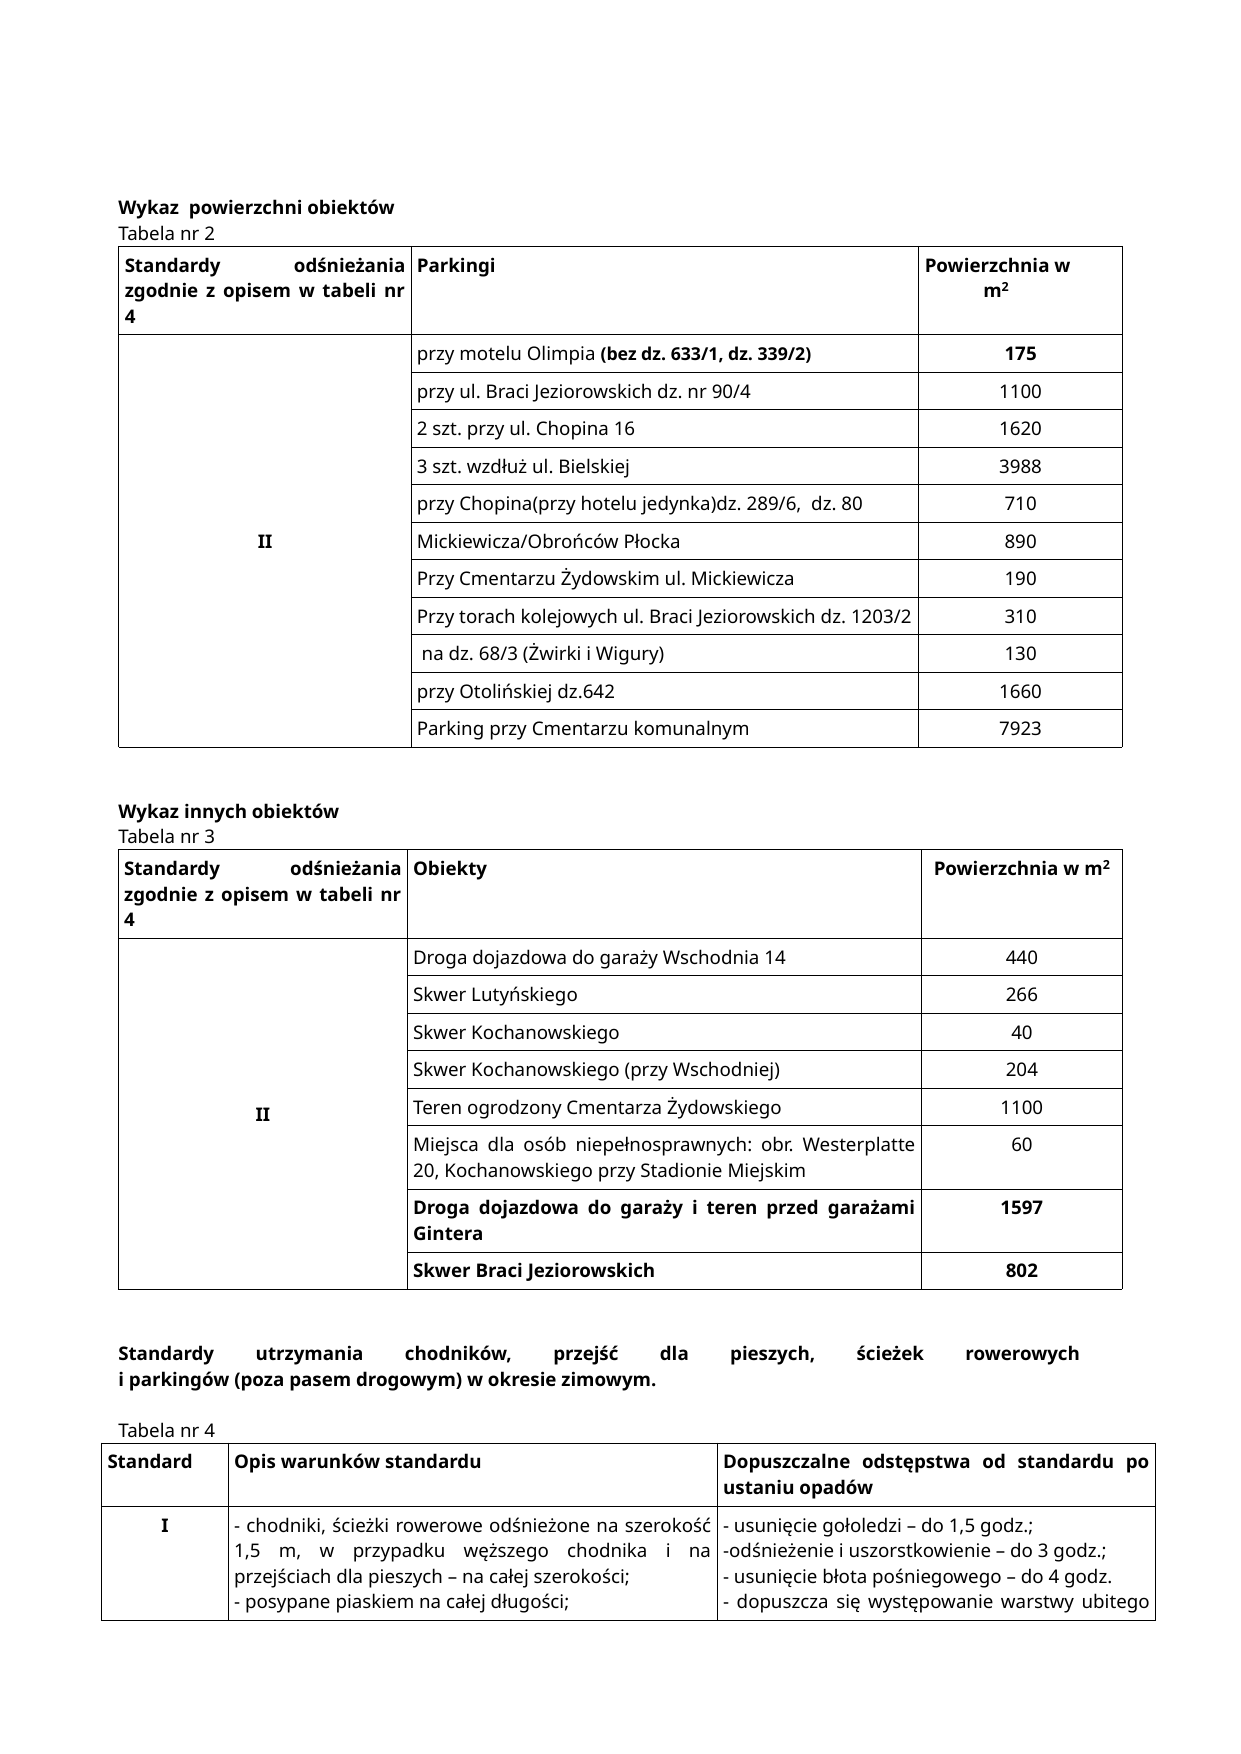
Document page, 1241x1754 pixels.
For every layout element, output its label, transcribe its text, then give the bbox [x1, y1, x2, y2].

table_cell 1660 [919, 673, 1122, 709]
table_cell Skwer Kochanowskiego (przy Wschodniej) [408, 1051, 921, 1088]
table_cell 1620 [919, 410, 1122, 447]
table_cell 175 [919, 335, 1122, 372]
table_cell 204 [922, 1051, 1122, 1088]
table_header Standardy odśnieżania zgodnie z opisem w tabeli nr 4 [119, 850, 407, 938]
table_cell Przy torach kolejowych ul. Braci Jeziorowskich dz. 1203/2 [412, 598, 918, 634]
table_cell Droga dojazdowa do garaży Wschodnia 14 [408, 939, 921, 975]
table_cell Parking przy Cmentarzu komunalnym [412, 710, 918, 747]
table_cell 1597 [922, 1190, 1122, 1251]
table_header Dopuszczalne odstępstwa od standardu po ustaniu opadów [718, 1444, 1155, 1506]
table_cell - usunięcie gołoledzi – do 1,5 godz.; -odśnieżenie i uszorstkowienie – do 3 godz.; - usunięcie błota pośniegowego – do 4 godz. - dopuszcza się występowanie warstwy ubitego [718, 1507, 1155, 1620]
table_cell 7923 [919, 710, 1122, 747]
table_header Powierzchnia w m2 [922, 850, 1122, 938]
table_cell I [102, 1507, 228, 1620]
table_header Obiekty [408, 850, 921, 938]
table_header Standard [102, 1444, 228, 1506]
table_cell 3988 [919, 448, 1122, 484]
table_cell Skwer Lutyńskiego [408, 976, 921, 1013]
table_cell 802 [922, 1253, 1122, 1289]
text Tabela nr 3 [118, 824, 1122, 849]
table_cell przy motelu Olimpia (bez dz. 633/1, dz. 339/2) [412, 335, 918, 372]
table_cell 60 [922, 1126, 1122, 1188]
table_cell 3 szt. wzdłuż ul. Bielskiej [412, 448, 918, 484]
table_cell 40 [922, 1014, 1122, 1050]
table_header Opis warunków standardu [229, 1444, 717, 1506]
table_header Powierzchnia w m2 [919, 247, 1122, 334]
table_cell 440 [922, 939, 1122, 975]
text Tabela nr 2 [118, 220, 1122, 246]
table_header Parkingi [412, 247, 918, 334]
table_cell Mickiewicza/Obrońców Płocka [412, 523, 918, 559]
table_header Standardy odśnieżania zgodnie z opisem w tabeli nr 4 [119, 247, 411, 334]
text Standardy utrzymania chodników, przejść dla pieszych, ścieżek rowerowych i parkingów (poza pasem drogowym) w okresie zimowym. [118, 1341, 1122, 1392]
table_cell 890 [919, 523, 1122, 559]
table_cell 1100 [919, 373, 1122, 409]
table_cell 2 szt. przy ul. Chopina 16 [412, 410, 918, 447]
table_cell 1100 [922, 1089, 1122, 1125]
table_cell Teren ogrodzony Cmentarza Żydowskiego [408, 1089, 921, 1125]
table_cell 130 [919, 635, 1122, 672]
table_cell II [119, 335, 411, 747]
text Wykaz innych obiektów [118, 798, 1122, 824]
text Tabela nr 4 [118, 1417, 1122, 1443]
table_cell Droga dojazdowa do garaży i teren przed garażami Gintera [408, 1190, 921, 1251]
table_cell przy Chopina(przy hotelu jedynka)dz. 289/6, dz. 80 [412, 485, 918, 522]
table_cell Przy Cmentarzu Żydowskim ul. Mickiewicza [412, 560, 918, 597]
table_cell II [119, 939, 407, 1289]
table_cell Miejsca dla osób niepełnosprawnych: obr. Westerplatte 20, Kochanowskiego przy Stadionie Miejskim [408, 1126, 921, 1188]
text Wykaz powierzchni obiektów [118, 195, 1122, 220]
table_cell na dz. 68/3 (Żwirki i Wigury) [412, 635, 918, 672]
table_cell przy ul. Braci Jeziorowskich dz. nr 90/4 [412, 373, 918, 409]
table_cell 710 [919, 485, 1122, 522]
table_cell - chodniki, ścieżki rowerowe odśnieżone na szerokość 1,5 m, w przypadku węższego chodnika i na przejściach dla pieszych – na całej szerokości; - posypane piaskiem na całej długości; [229, 1507, 717, 1620]
table_cell Skwer Braci Jeziorowskich [408, 1253, 921, 1289]
table_cell 190 [919, 560, 1122, 597]
table_cell 310 [919, 598, 1122, 634]
table_cell przy Otolińskiej dz.642 [412, 673, 918, 709]
table_cell 266 [922, 976, 1122, 1013]
table_cell Skwer Kochanowskiego [408, 1014, 921, 1050]
